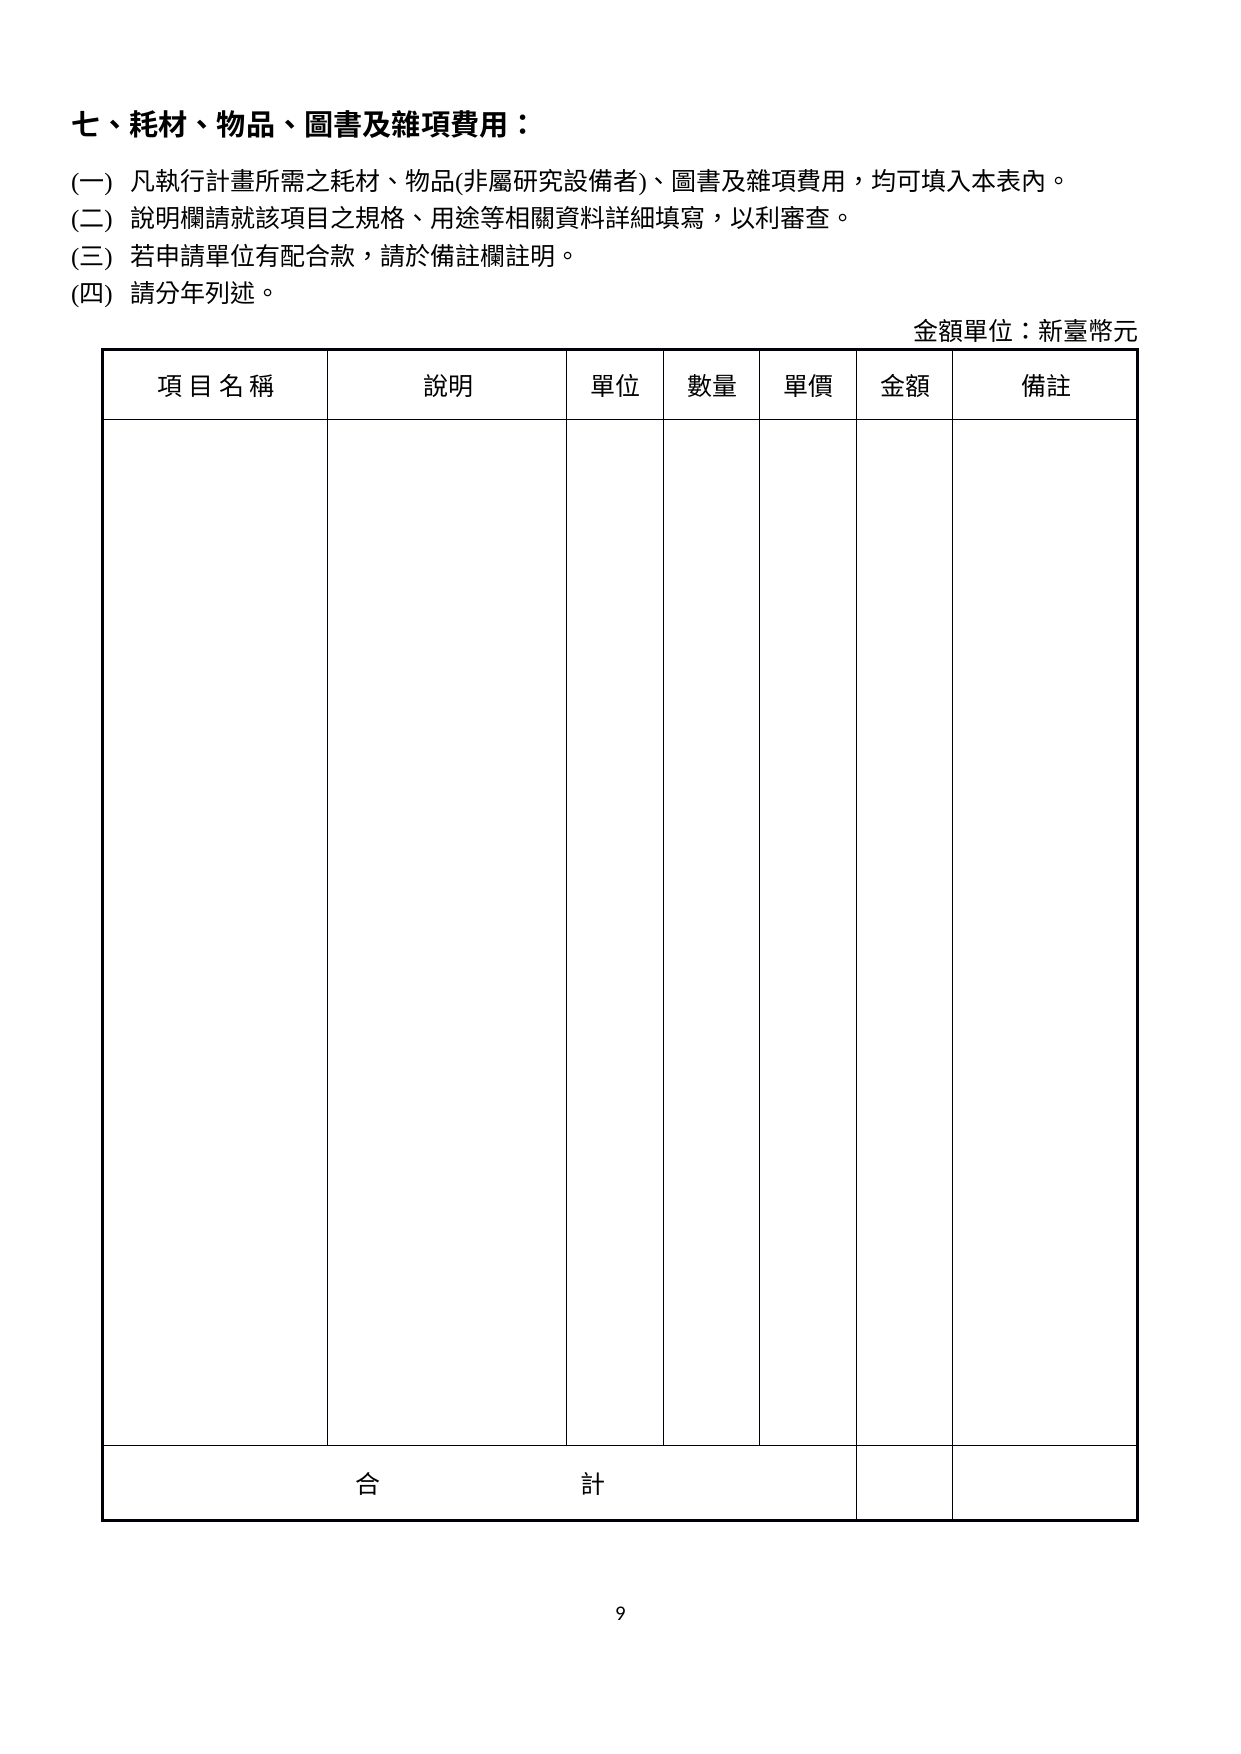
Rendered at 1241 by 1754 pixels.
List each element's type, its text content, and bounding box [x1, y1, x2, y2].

table_cell [104, 420, 327, 1444]
table_header 數量 [664, 351, 759, 419]
table_header 單價 [760, 351, 856, 419]
list 若申請單位有配合款，請於備註欄註明。 [71, 235, 1169, 273]
table_cell [857, 420, 952, 1444]
table_header 項 目 名 稱 [104, 351, 327, 419]
table_cell [760, 420, 856, 1444]
table_header 金額 [857, 351, 952, 419]
table_cell [664, 420, 759, 1444]
table_cell [567, 420, 663, 1444]
text 金額單位：新臺幣元 [71, 310, 1138, 348]
table_cell 合 計 [104, 1446, 856, 1519]
list 凡執行計畫所需之耗材、物品(非屬研究設備者)、圖書及雜項費用，均可填入本表內。 [71, 160, 1169, 198]
list 說明欄請就該項目之規格、用途等相關資料詳細填寫，以利審查。 [71, 198, 1169, 235]
table_cell [328, 420, 566, 1444]
table_cell [953, 1446, 1136, 1519]
table_cell [857, 1446, 952, 1519]
table_header 單位 [567, 351, 663, 419]
text 七、耗材、物品、圖書及雜項費用： [71, 85, 1169, 160]
table_header 說明 [328, 351, 566, 419]
list 請分年列述。 [71, 273, 1169, 310]
table_cell [953, 420, 1136, 1444]
table_header 備註 [953, 351, 1136, 419]
